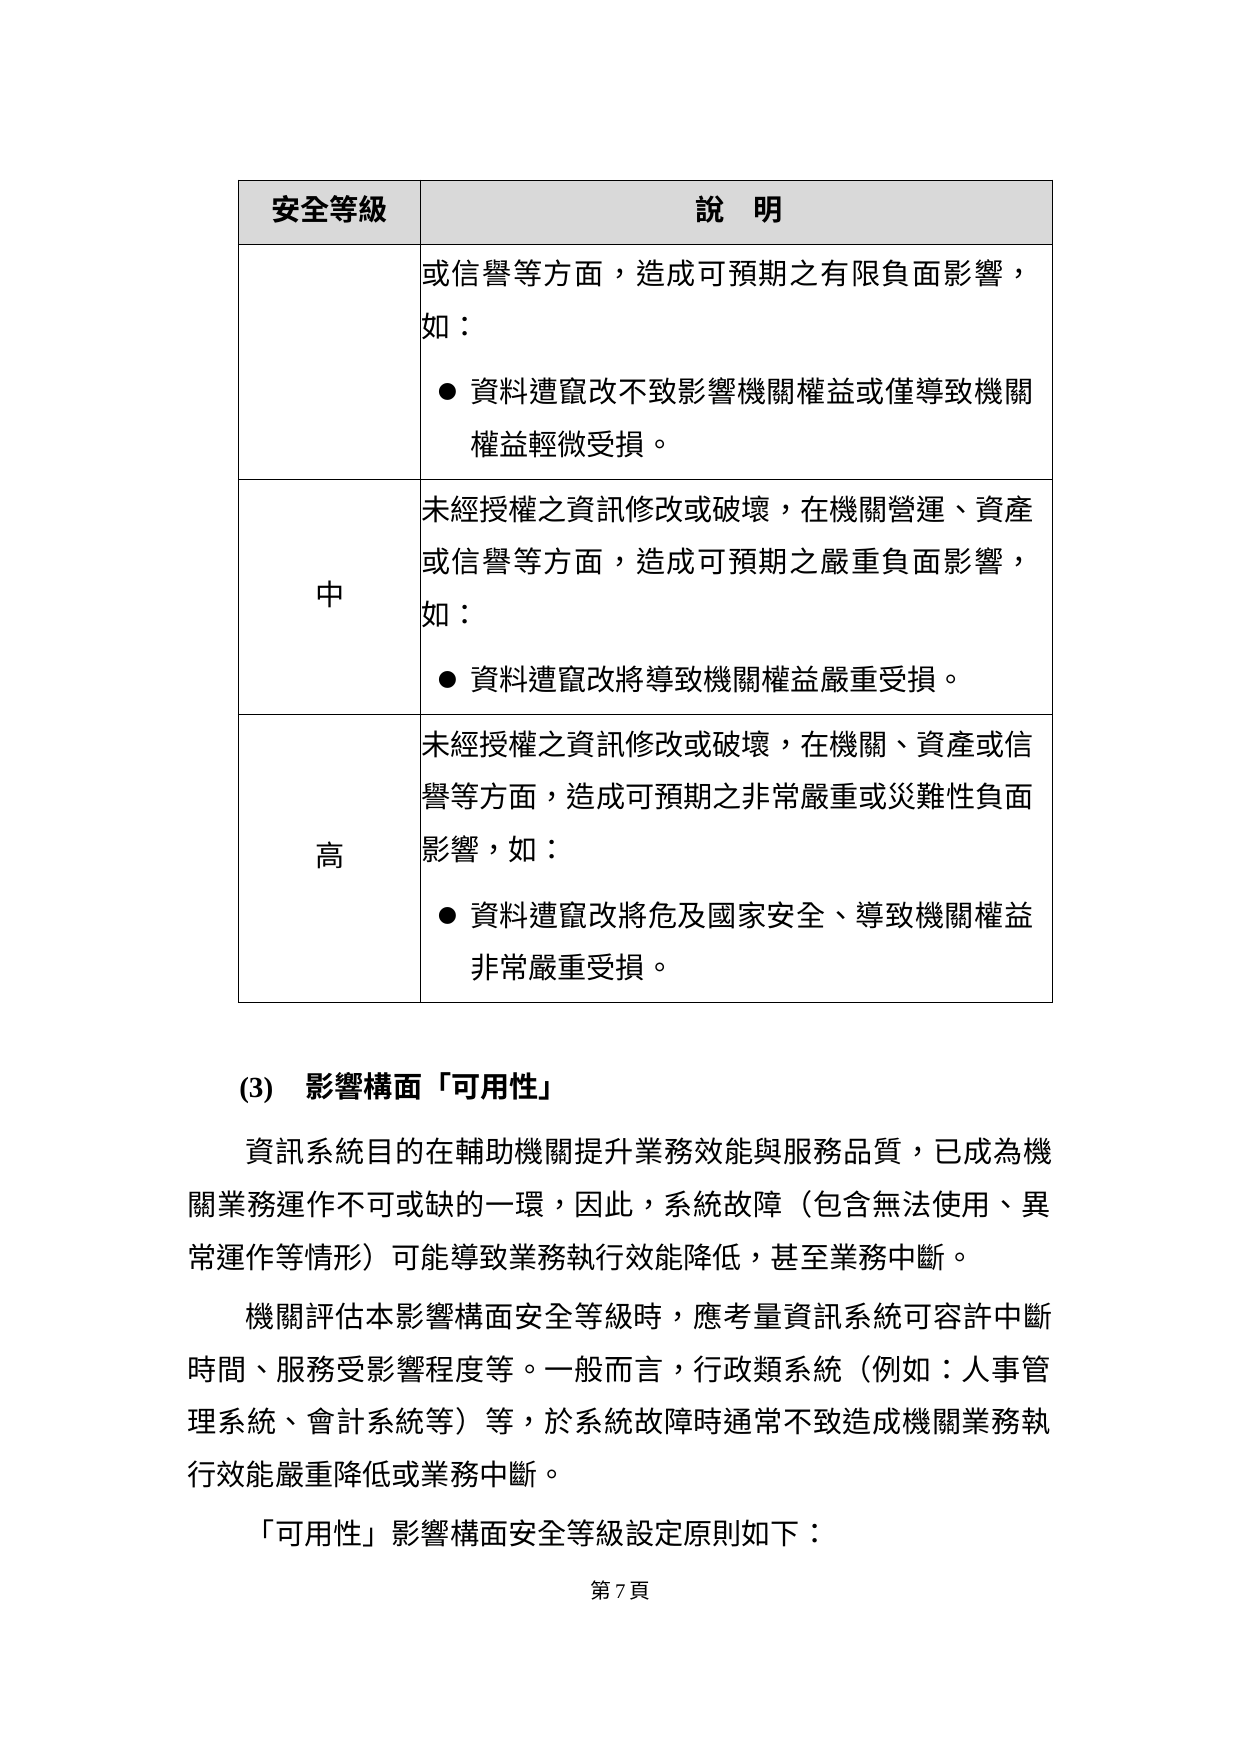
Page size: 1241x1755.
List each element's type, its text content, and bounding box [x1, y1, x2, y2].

table_cell 未經授權之資訊修改或破壞，在機關營運、資產或信譽等方面，造成可預期之嚴重負面影響，如： 資料遭竄改將導致機關權益嚴重受損。 [421, 480, 1052, 714]
text 「可用性」影響構面安全等級設定原則如下： [187, 1511, 1053, 1553]
text 機關評估本影響構面安全等級時，應考量資訊系統可容許中斷時間、服務受影響程度等。一般而言，行政類系統（例如：人事管理系統、會計系統等）等，於系統故障時通常不致造成機關業務執行效能嚴重降低或業務中斷。 [187, 1293, 1053, 1494]
table_cell 高 [239, 715, 420, 1002]
table_cell [239, 245, 420, 479]
table_cell 中 [239, 480, 420, 714]
text 資訊系統目的在輔助機關提升業務效能與服務品質，已成為機關業務運作不可或缺的一環，因此，系統故障（包含無法使用、異常運作等情形）可能導致業務執行效能降低，甚至業務中斷。 [187, 1129, 1053, 1277]
table_header 安全等級 [239, 181, 420, 244]
subtitle 影響構面「可用性」 [239, 1063, 1053, 1106]
table_cell 未經授權之資訊修改或破壞，在機關、資產或信譽等方面，造成可預期之非常嚴重或災難性負面影響，如： 資料遭竄改將危及國家安全、導致機關權益非常嚴重受損。 [421, 715, 1052, 1002]
table_header 說 明 [421, 181, 1052, 244]
table_cell 或信譽等方面，造成可預期之有限負面影響，如： 資料遭竄改不致影響機關權益或僅導致機關權益輕微受損。 [421, 245, 1052, 479]
